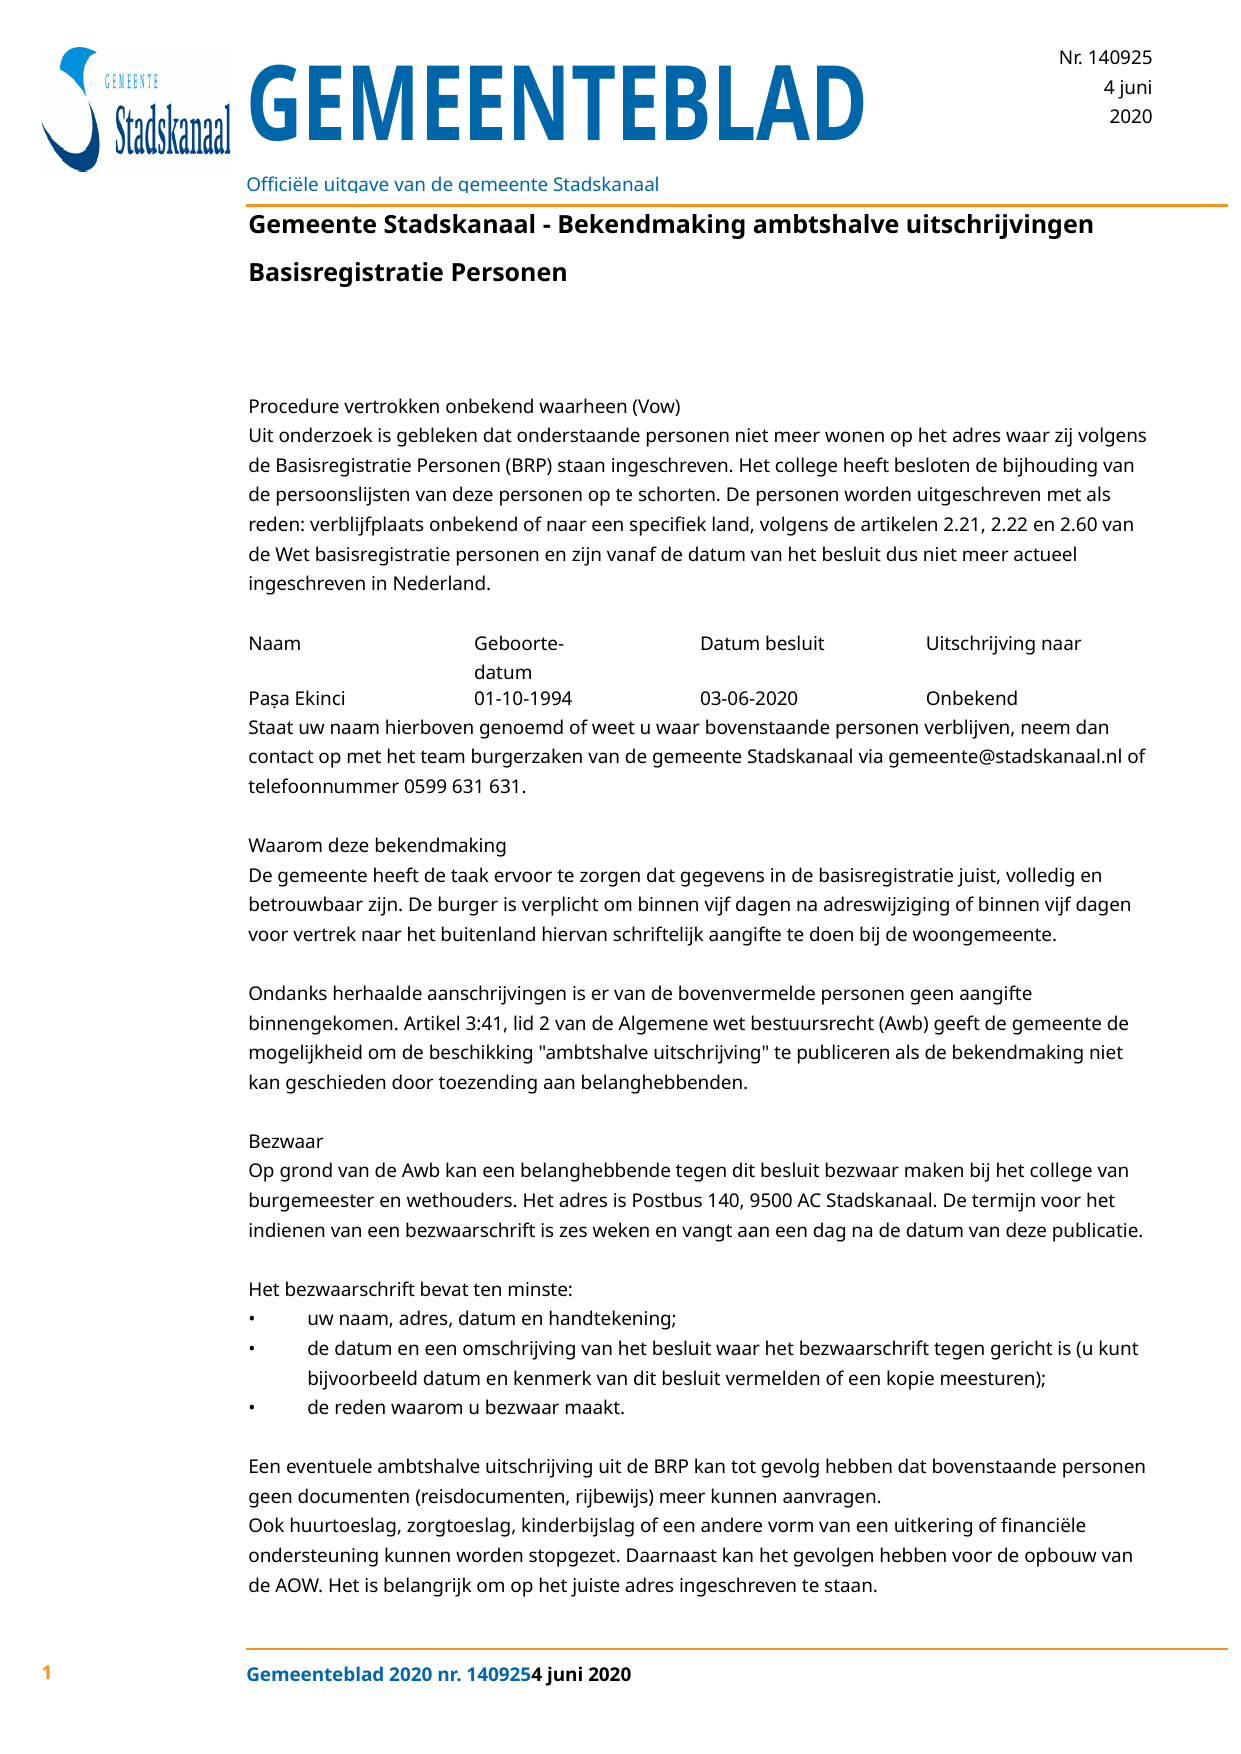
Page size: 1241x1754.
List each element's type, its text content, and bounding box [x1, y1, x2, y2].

text Staat uw naam hierboven genoemd of weet u waar bovenstaande personen verblijven, neem dan contact op met het team burgerzaken van de gemeente Stadskanaal via gemeente@stadskanaal.nl of telefoonnummer 0599 631 631. [248, 714, 1152, 799]
list uw naam, adres, datum en handtekening; [248, 1306, 1152, 1331]
text Procedure vertrokken onbekend waarheen (Vow) [248, 393, 1152, 419]
table_header Geboorte- datum [474, 630, 700, 685]
table_cell Paṣa Ekinci [248, 685, 474, 711]
picture [41, 47, 231, 172]
text Uit onderzoek is gebleken dat onderstaande personen niet meer wonen op het adres waar zij volgens de Basisregistratie Personen (BRP) staan ingeschreven. Het college heeft besloten de bijhouding van de persoonslijsten van deze personen op te schorten. De personen worden uitgeschreven met als reden: verblijfplaats onbekend of naar een specifiek land, volgens de artikelen 2.21, 2.22 en 2.60 van de Wet basisregistratie personen en zijn vanaf de datum van het besluit dus niet meer actueel ingeschreven in Nederland. [248, 422, 1152, 596]
text De gemeente heeft de taak ervoor te zorgen dat gegevens in de basisregistratie juist, volledig en betrouwbaar zijn. De burger is verplicht om binnen vijf dagen na adreswijziging of binnen vijf dagen voor vertrek naar het buitenland hiervan schriftelijk aangifte te doen bij de woongemeente. [248, 862, 1152, 947]
text Op grond van de Awb kan een belanghebbende tegen dit besluit bezwaar maken bij het college van burgemeester en wethouders. Het adres is Postbus 140, 9500 AC Stadskanaal. De termijn voor het indienen van een bezwaarschrift is zes weken en vangt aan een dag na de datum van deze publicatie. [248, 1158, 1152, 1243]
text Bezwaar [248, 1128, 1152, 1154]
text Ondanks herhaalde aanschrijvingen is er van de bovenvermelde personen geen aangifte binnengekomen. Artikel 3:41, lid 2 van de Algemene wet bestuursrecht (Awb) geeft de gemeente de mogelijkheid om de beschikking "ambtshalve uitschrijving" te publiceren als de bekendmaking niet kan geschieden door toezending aan belanghebbenden. [248, 980, 1152, 1095]
table_header Datum besluit [700, 630, 926, 685]
table_cell Onbekend [926, 685, 1152, 711]
list de reden waarom u bezwaar maakt. [248, 1394, 1152, 1420]
text Ook huurtoeslag, zorgtoeslag, kinderbijslag of een andere vorm van een uitkering of financiële ondersteuning kunnen worden stopgezet. Daarnaast kan het gevolgen hebben voor de opbouw van de AOW. Het is belangrijk om op het juiste adres ingeschreven te staan. [248, 1513, 1152, 1598]
text Waarom deze bekendmaking [248, 832, 1152, 858]
table_cell 03-06-2020 [700, 685, 926, 711]
text Een eventuele ambtshalve uitschrijving uit de BRP kan tot gevolg hebben dat bovenstaande personen geen documenten (reisdocumenten, rijbewijs) meer kunnen aanvragen. [248, 1453, 1152, 1509]
text Gemeente Stadskanaal - Bekendmaking ambtshalve uitschrijvingen Basisregistratie Personen [248, 207, 1152, 288]
list de datum en een omschrijving van het besluit waar het bezwaarschrift tegen gericht is (u kunt bijvoorbeeld datum en kenmerk van dit besluit vermelden of een kopie meesturen); [248, 1335, 1152, 1391]
text Het bezwaarschrift bevat ten minste: [248, 1276, 1152, 1302]
table_cell 01-10-1994 [474, 685, 700, 711]
table_header Uitschrijving naar [926, 630, 1152, 685]
table_header Naam [248, 630, 474, 685]
